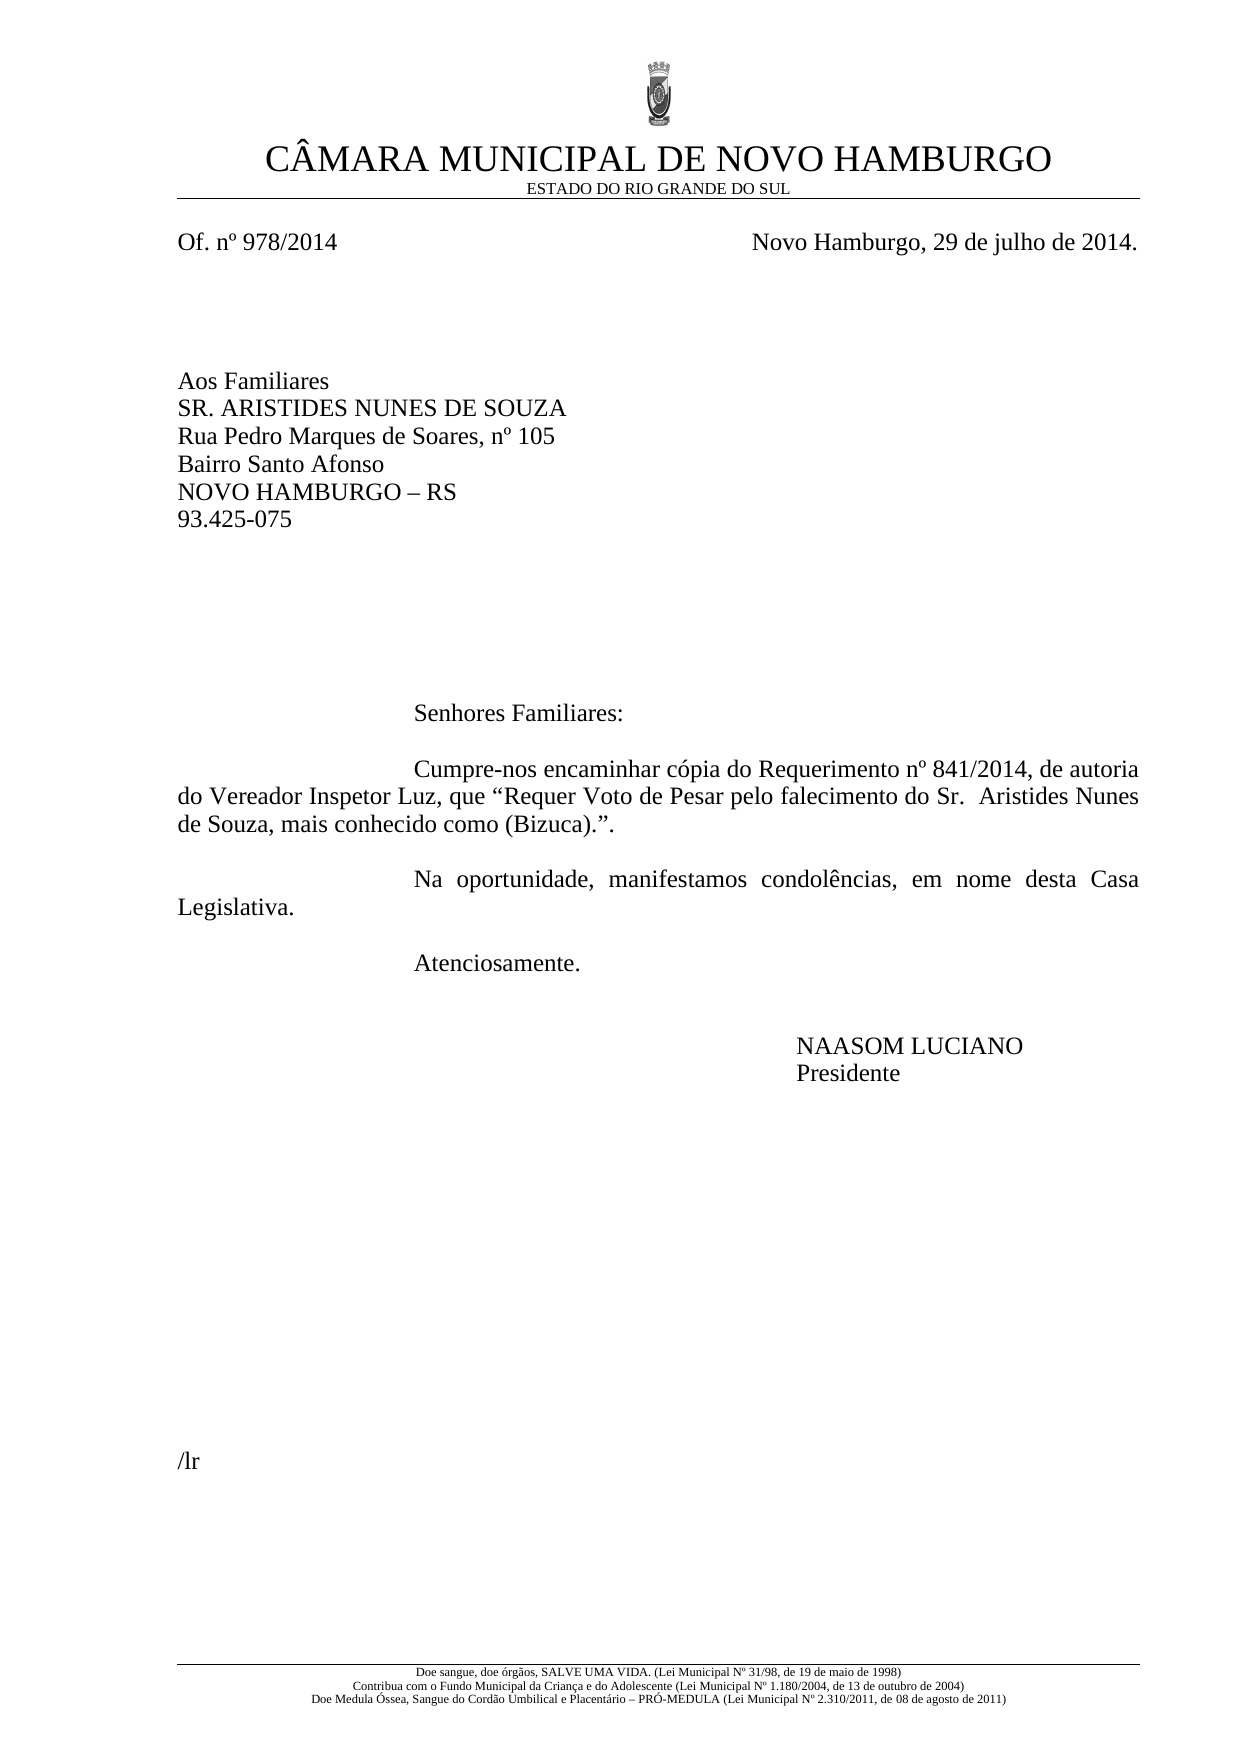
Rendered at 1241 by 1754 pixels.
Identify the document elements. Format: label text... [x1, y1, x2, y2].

text /lr [177, 1447, 1140, 1475]
text NAASOM LUCIANO [177, 1032, 1140, 1059]
text Atenciosamente. [177, 949, 1140, 976]
text Senhores Familiares: [177, 699, 1140, 727]
text Of. nº 978/2014 Novo Hamburgo, 29 de julho de 2014. [177, 228, 1140, 256]
text SR. ARISTIDES NUNES DE SOUZA [177, 394, 1140, 422]
text Na oportunidade, manifestamos condolências, em nome desta Casa Legislativa. [177, 866, 1140, 921]
text Cumpre-nos encaminhar cópia do Requerimento nº 841/2014, de autoria do Vereador Inspetor Luz, que “Requer Voto de Pesar pelo falecimento do Sr. Aristides Nunes de Souza, mais conhecido como (Bizuca).”. [177, 755, 1140, 838]
text Bairro Santo Afonso [177, 450, 1140, 478]
text Presidente [177, 1059, 1140, 1087]
text 93.425-075 [177, 505, 1140, 533]
text Aos Familiares [177, 367, 1140, 394]
text NOVO HAMBURGO – RS [177, 478, 1140, 505]
text Rua Pedro Marques de Soares, nº 105 [177, 422, 1140, 450]
